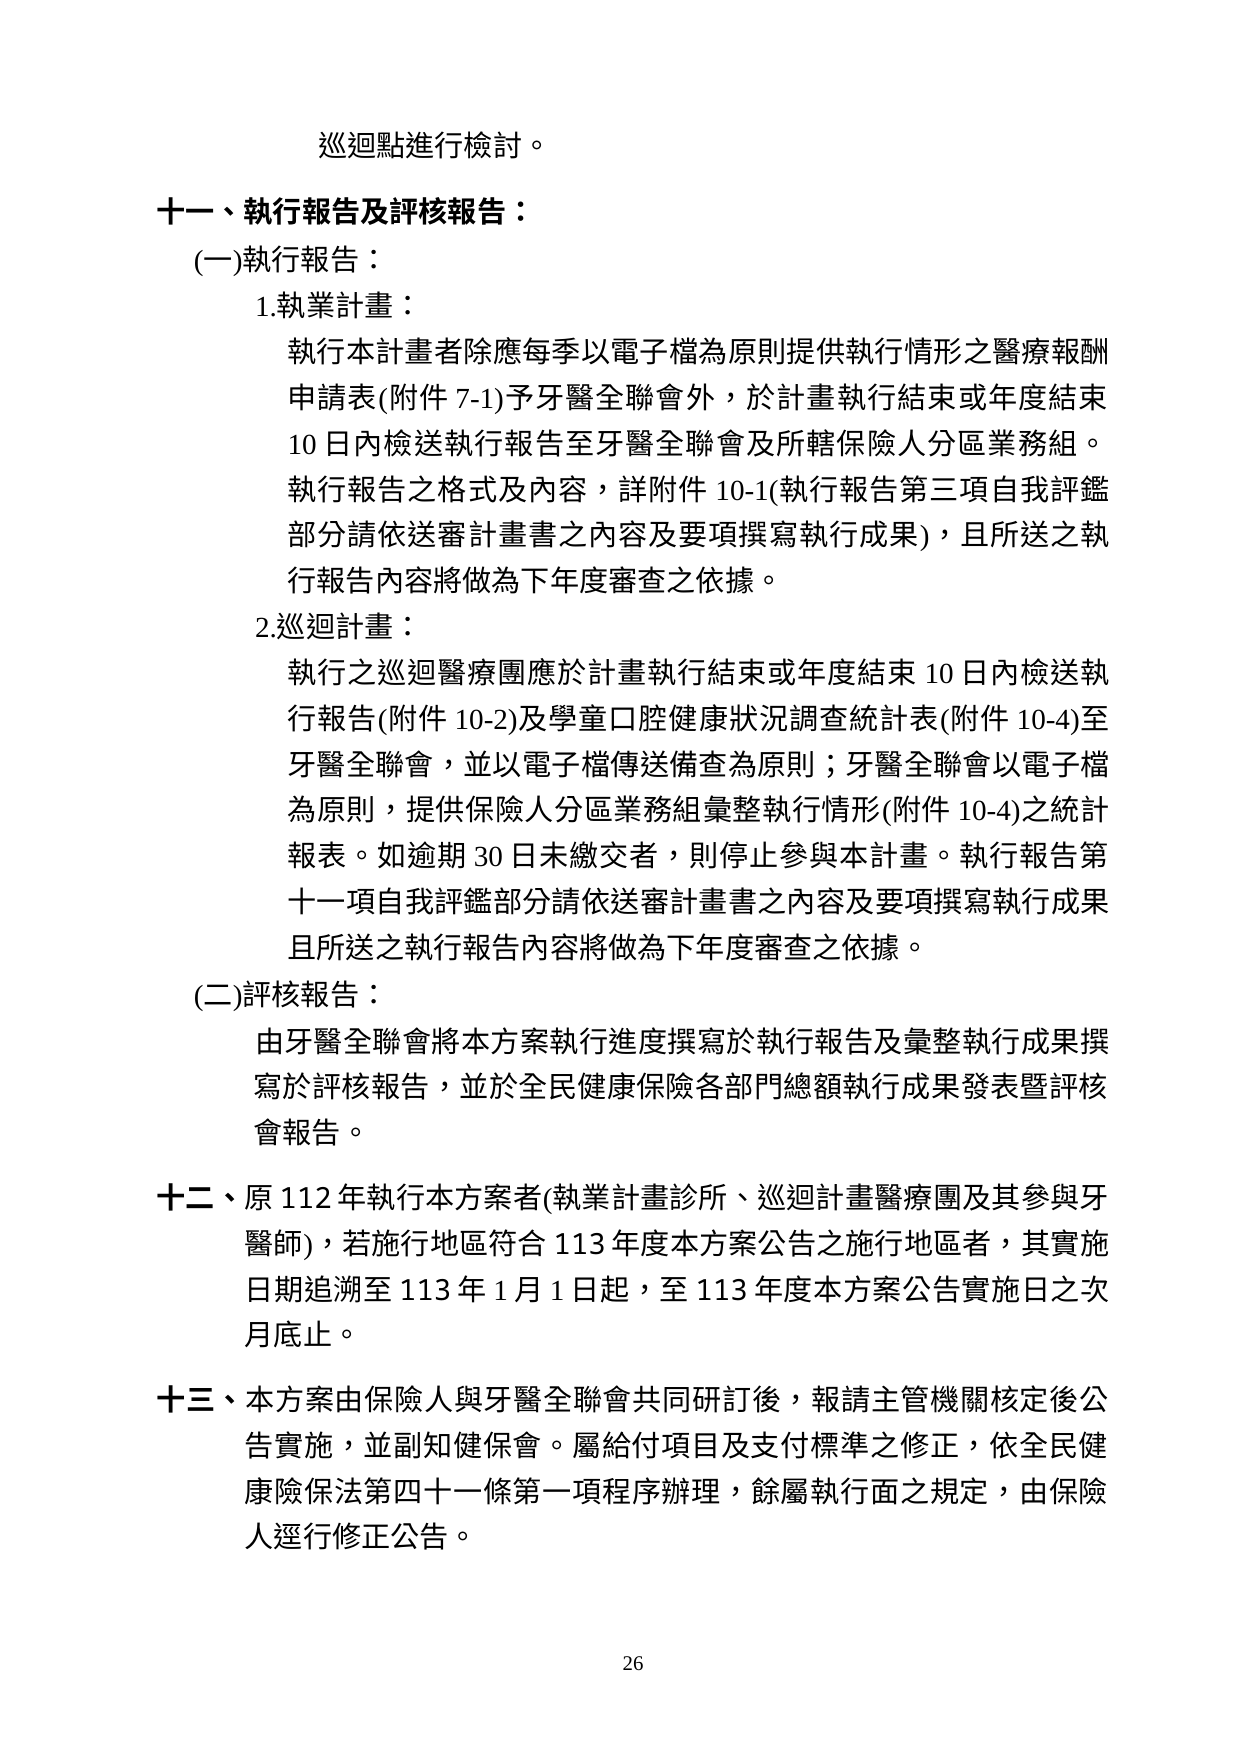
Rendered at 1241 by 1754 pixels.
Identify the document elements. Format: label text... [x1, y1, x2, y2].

text 由牙醫全聯會將本方案執行進度撰寫於執行報告及彙整執行成果撰寫於評核報告，並於全民健康保險各部門總額執行成果發表暨評核會報告。 [253, 1015, 1110, 1153]
text 巡迴點進行檢討。 [284, 119, 1110, 165]
text (一)執行報告： [194, 232, 1110, 280]
text 2.巡迴計畫： [255, 601, 1110, 647]
text 執行本計畫者除應每季以電子檔為原則提供執行情形之醫療報酬申請表(附件7-1)予牙醫全聯會外，於計畫執行結束或年度結束10日內檢送執行報告至牙醫全聯會及所轄保險人分區業務組。執行報告之格式及內容，詳附件10-1(執行報告第三項自我評鑑部分請依送審計畫書之內容及要項撰寫執行成果)，且所送之執行報告內容將做為下年度審查之依據。 [287, 326, 1110, 601]
text 執行之巡迴醫療團應於計畫執行結束或年度結束10日內檢送執行報告(附件10-2)及學童口腔健康狀況調查統計表(附件10-4)至牙醫全聯會，並以電子檔傳送備查為原則；牙醫全聯會以電子檔為原則，提供保險人分區業務組彙整執行情形(附件10-4)之統計報表。如逾期30日未繳交者，則停止參與本計畫。執行報告第十一項自我評鑑部分請依送審計畫書之內容及要項撰寫執行成果，且所送之執行報告內容將做為下年度審查之依據。 [287, 647, 1110, 967]
text 十三、本方案由保險人與牙醫全聯會共同研訂後，報請主管機關核定後公告實施，並副知健保會。屬給付項目及支付標準之修正，依全民健康險保法第四十一條第一項程序辦理，餘屬執行面之規定，由保險人逕行修正公告。 [156, 1374, 1110, 1557]
text 十一、執行報告及評核報告： [156, 184, 1110, 232]
text 1.執業計畫： [255, 280, 1110, 326]
text (二)評核報告： [194, 967, 1110, 1015]
text 十二、原112年執行本方案者(執業計畫診所、巡迴計畫醫療團及其參與牙醫師)，若施行地區符合113年度本方案公告之施行地區者，其實施日期追溯至113年1月1日起，至113年度本方案公告實施日之次月底止。 [156, 1172, 1110, 1355]
